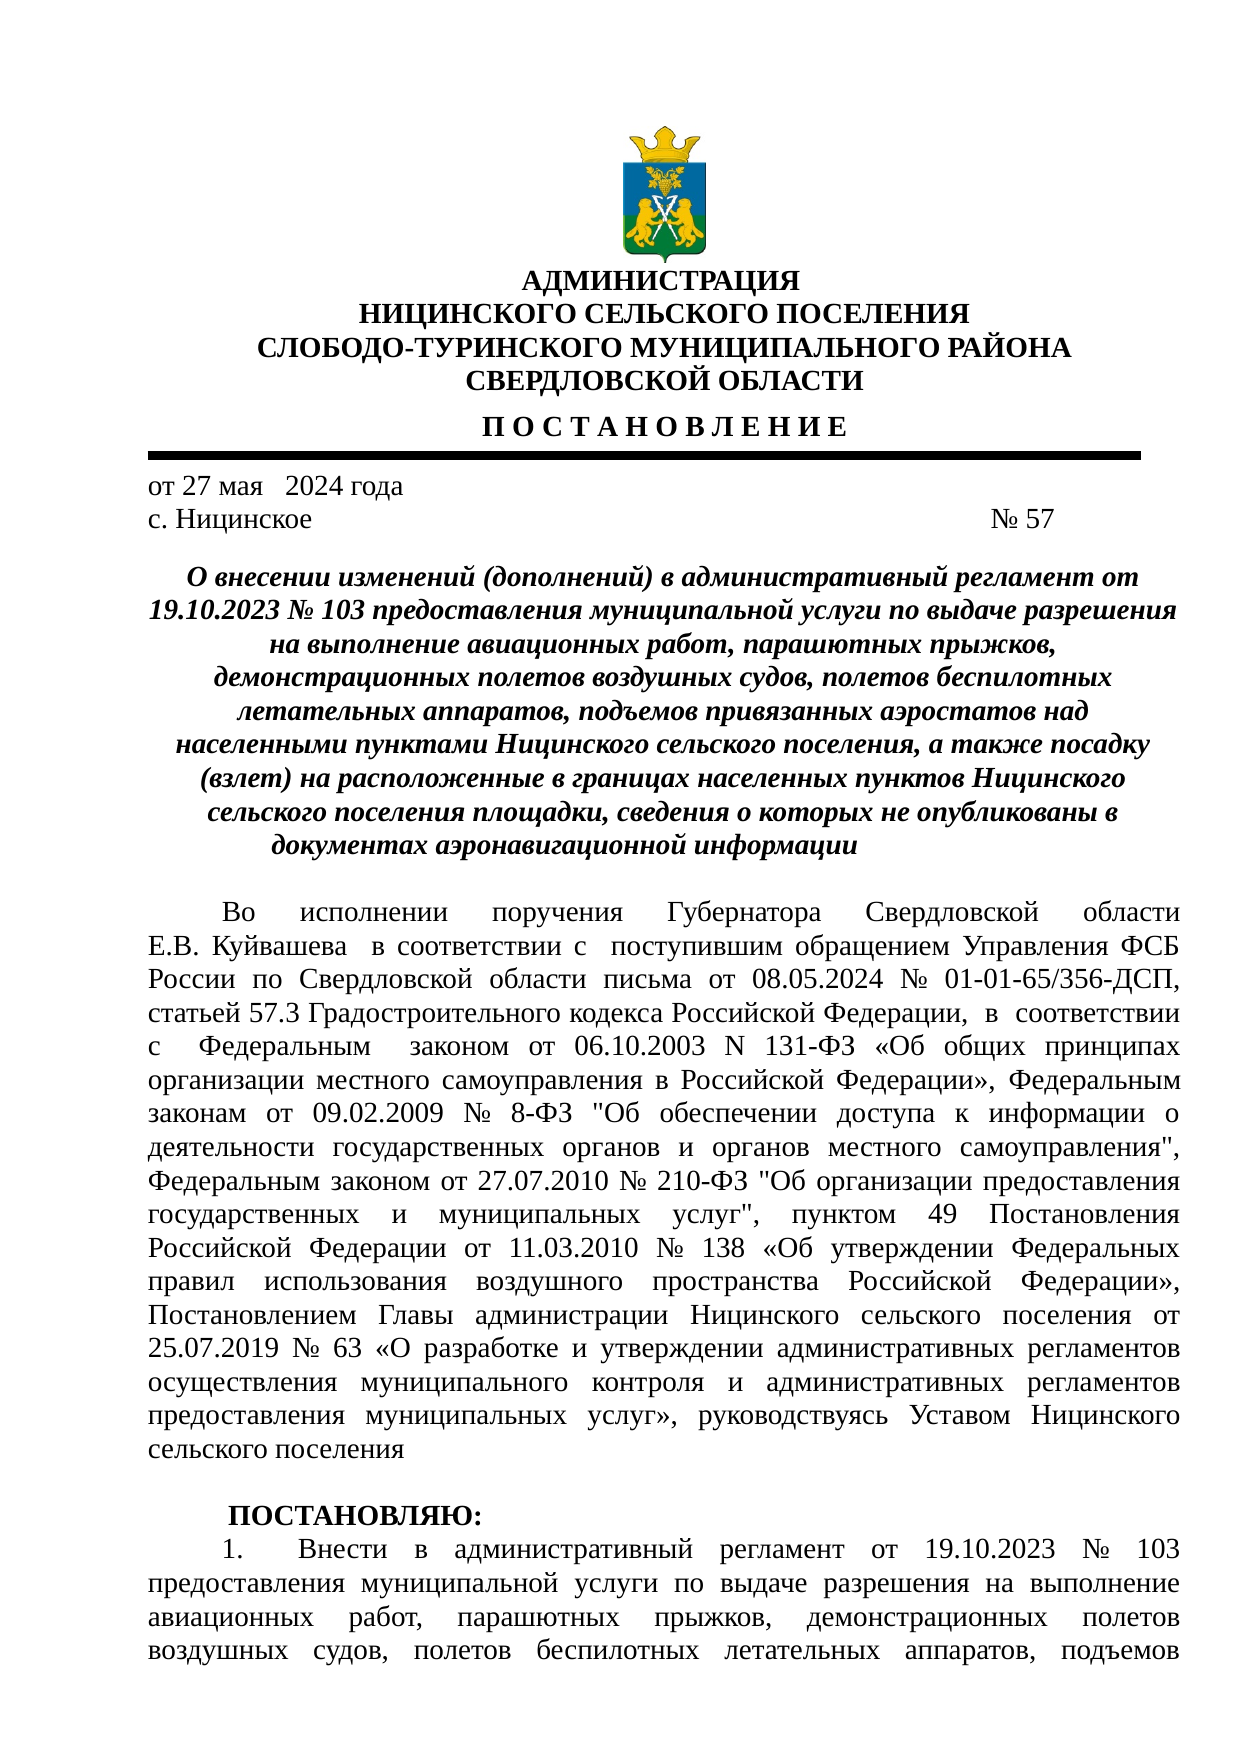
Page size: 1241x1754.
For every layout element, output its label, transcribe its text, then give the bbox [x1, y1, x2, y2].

text СЛОБОДО-ТУРИНСКОГО МУНИЦИПАЛЬНОГО РАЙОНА СВЕРДЛОВСКОЙ ОБЛАСТИ [148, 330, 1181, 397]
text Во исполнении поручения Губернатора Свердловской области Е.В. Куйвашева в соответствии с поступившим обращением Управления ФСБ России по Свердловской области письма от 08.05.2024 № 01-01-65/356-ДСП, статьей 57.3 Градостроительного кодекса Российской Федерации, в соответствии с Федеральным законом от 06.10.2003 N 131-ФЗ «Об общих принципах организации местного самоуправления в Российской Федерации», Федеральным законам от 09.02.2009 № 8-ФЗ "Об обеспечении доступа к информации о деятельности государственных органов и органов местного самоуправления", Федеральным законом от 27.07.2010 № 210-ФЗ "Об организации предоставления государственных и муниципальных услуг", пунктом 49 Постановления Российской Федерации от 11.03.2010 № 138 «Об утверждении Федеральных правил использования воздушного пространства Российской Федерации», Постановлением Главы администрации Ницинского сельского поселения от 25.07.2019 № 63 «О разработке и утверждении административных регламентов осуществления муниципального контроля и административных регламентов предоставления муниципальных услуг», руководствуясь Уставом Ницинского сельского поселения [148, 894, 1181, 1464]
text от 27 мая 2024 года [148, 468, 1181, 501]
text с. Ницинское № 57 [148, 501, 1181, 535]
text АДМИНИСТРАЦИЯ [148, 263, 1181, 296]
text ПОСТАНОВЛЯЮ: [148, 1498, 1181, 1532]
list Внести в административный регламент от 19.10.2023 № 103 предоставления муниципальной услуги по выдаче разрешения на выполнение авиационных работ, парашютных прыжков, демонстрационных полетов воздушных судов, полетов беспилотных летательных аппаратов, подъемов [148, 1532, 1181, 1666]
text НИЦИНСКОГО СЕЛЬСКОГО ПОСЕЛЕНИЯ [148, 296, 1181, 330]
text П О С Т А Н О В Л Е Н И Е [148, 409, 1181, 443]
title О внесении изменений (дополнений) в административный регламент от 19.10.2023 № 103 предоставления муниципальной услуги по выдаче разрешения на выполнение авиационных работ, парашютных прыжков, демонстрационных полетов воздушных судов, полетов беспилотных летательных аппаратов, подъемов привязанных аэростатов над населенными пунктами Ницинского сельского поселения, а также посадку (взлет) на расположенные в границах населенных пунктов Ницинского сельского поселения площадки, сведения о которых не опубликованы в документах аэронавигационной информации [148, 559, 1181, 861]
